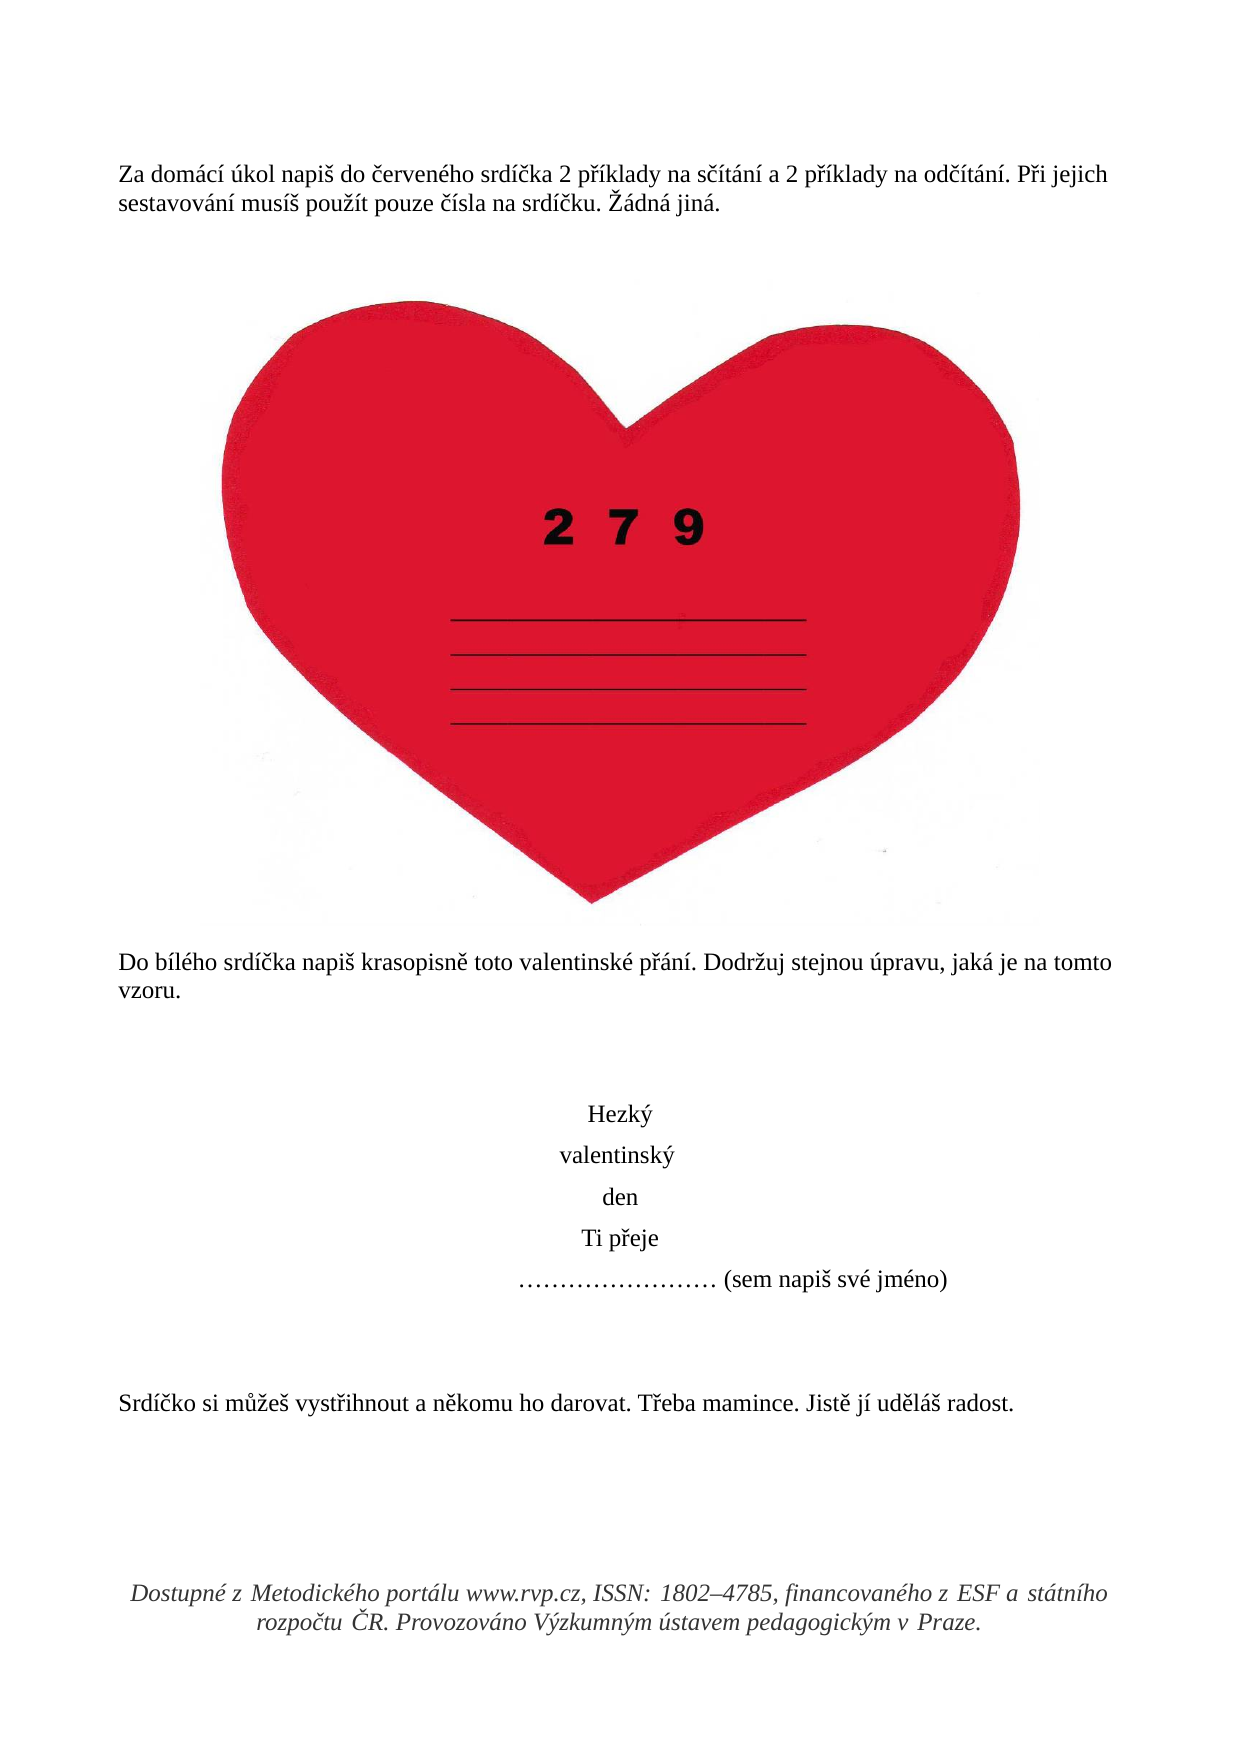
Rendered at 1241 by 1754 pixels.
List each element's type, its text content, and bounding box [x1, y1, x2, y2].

text Za domácí úkol napiš do červeného srdíčka 2 příklady na sčítání a 2 příklady na odčítání. Při jejich sestavování musíš použít pouze čísla na srdíčku. Žádná jiná. [118, 159, 1122, 217]
text Hezký [118, 1099, 1122, 1128]
text den [118, 1182, 1122, 1211]
text Ti přeje [118, 1223, 1122, 1252]
picture [200, 279, 1040, 926]
text Srdíčko si můžeš vystřihnout a někomu ho darovat. Třeba mamince. Jistě jí uděláš radost. [118, 1388, 1122, 1417]
text valentinský [118, 1141, 1122, 1169]
text …………………… (sem napiš své jméno) [118, 1264, 1122, 1293]
text Do bílého srdíčka napiš krasopisně toto valentinské přání. Dodržuj stejnou úpravu, jaká je na tomto vzoru. [118, 947, 1122, 1004]
